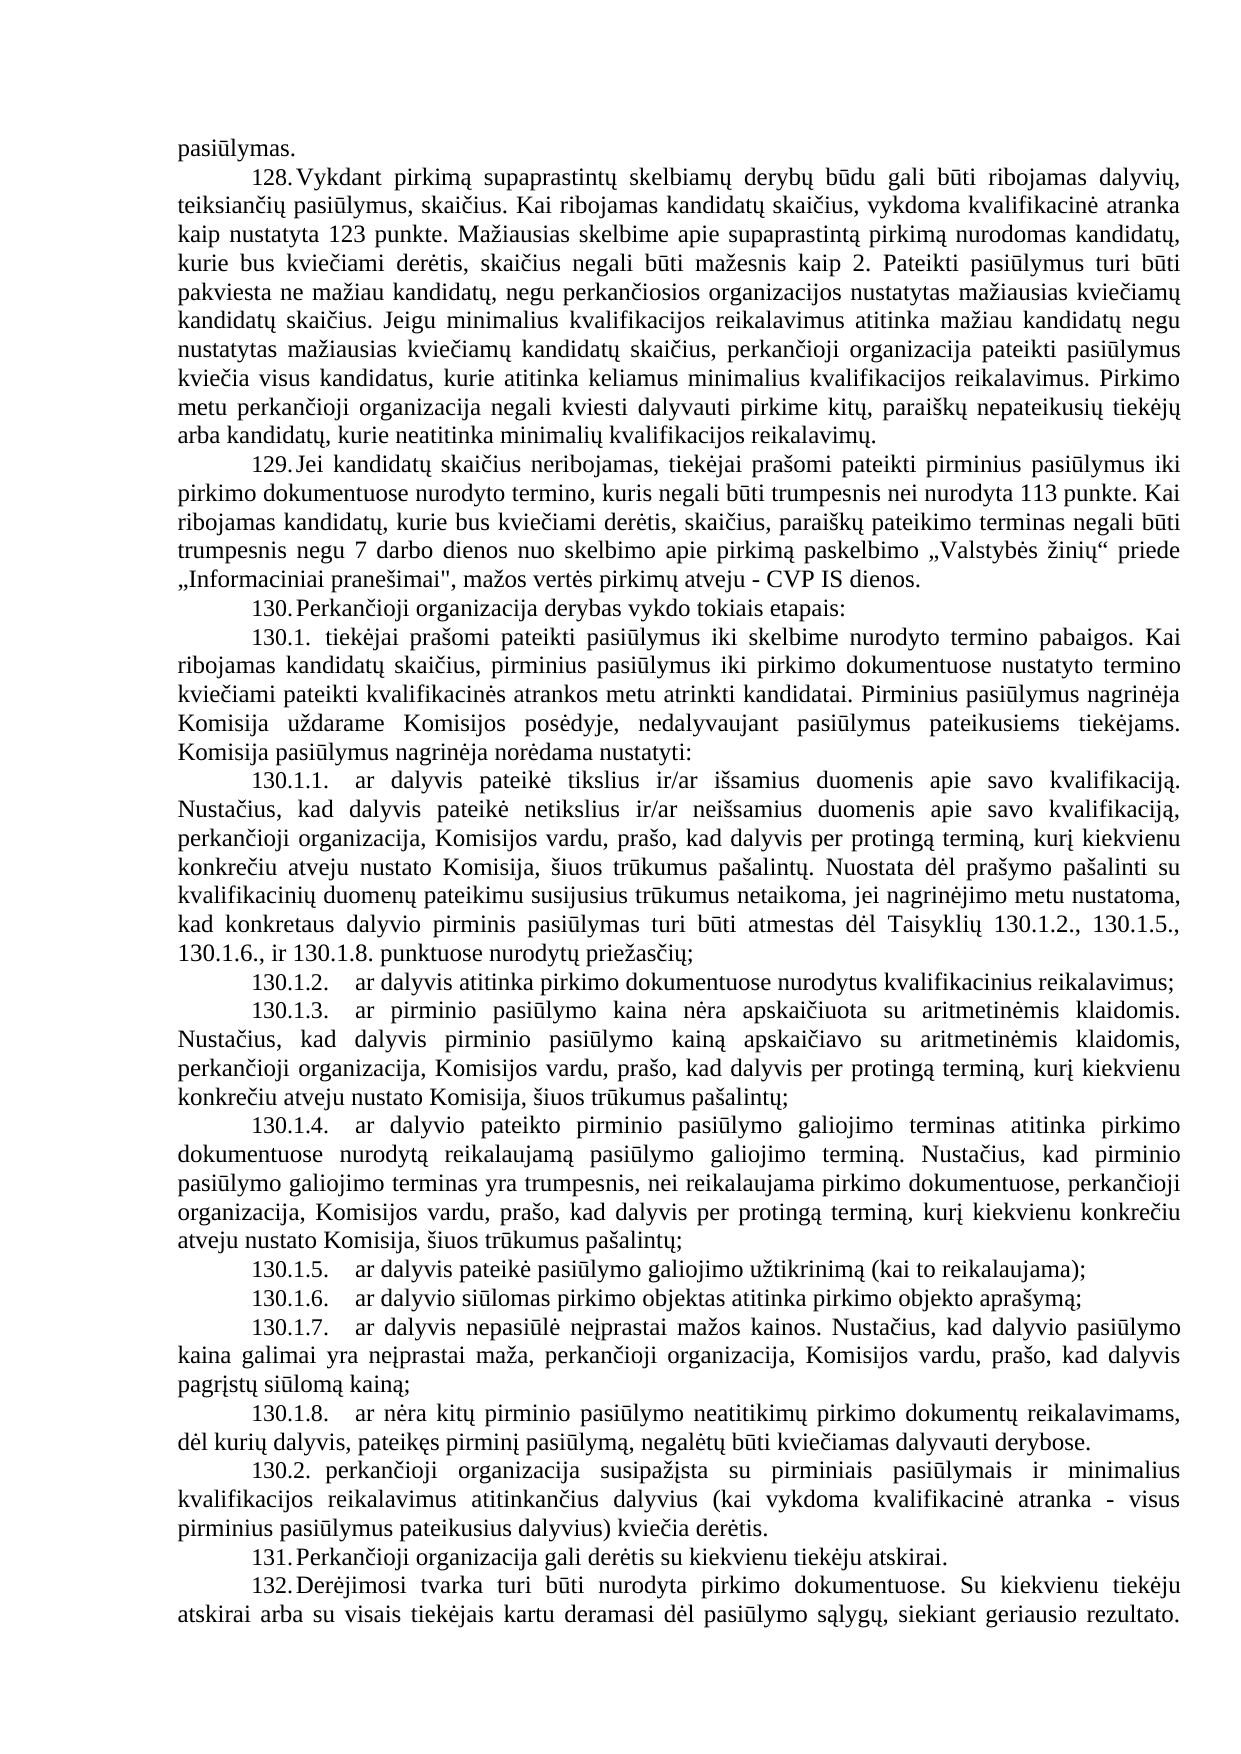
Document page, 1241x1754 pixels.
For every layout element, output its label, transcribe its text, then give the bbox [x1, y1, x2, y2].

text 130.1.4. ar dalyvio pateikto pirminio pasiūlymo galiojimo terminas atitinka pirkimo dokumentuose nurodytą reikalaujamą pasiūlymo galiojimo terminą. Nustačius, kad pirminio pasiūlymo galiojimo terminas yra trumpesnis, nei reikalaujama pirkimo dokumentuose, perkančioji organizacija, Komisijos vardu, prašo, kad dalyvis per protingą terminą, kurį kiekvienu konkrečiu atveju nustato Komisija, šiuos trūkumus pašalintų; [177, 1110, 1181, 1254]
text 130.1.7. ar dalyvis nepasiūlė neįprastai mažos kainos. Nustačius, kad dalyvio pasiūlymo kaina galimai yra neįprastai maža, perkančioji organizacija, Komisijos vardu, prašo, kad dalyvis pagrįstų siūlomą kainą; [177, 1312, 1181, 1398]
text pasiūlymas. [177, 133, 1181, 162]
text 130.2. perkančioji organizacija susipažįsta su pirminiais pasiūlymais ir minimalius kvalifikacijos reikalavimus atitinkančius dalyvius (kai vykdoma kvalifikacinė atranka - visus pirminius pasiūlymus pateikusius dalyvius) kviečia derėtis. [177, 1455, 1181, 1542]
text 130.1.5. ar dalyvis pateikė pasiūlymo galiojimo užtikrinimą (kai to reikalaujama); [177, 1254, 1181, 1283]
text 130.1.8. ar nėra kitų pirminio pasiūlymo neatitikimų pirkimo dokumentų reikalavimams, dėl kurių dalyvis, pateikęs pirminį pasiūlymą, negalėtų būti kviečiamas dalyvauti derybose. [177, 1398, 1181, 1455]
text 130.1.3. ar pirminio pasiūlymo kaina nėra apskaičiuota su aritmetinėmis klaidomis. Nustačius, kad dalyvis pirminio pasiūlymo kainą apskaičiavo su aritmetinėmis klaidomis, perkančioji organizacija, Komisijos vardu, prašo, kad dalyvis per protingą terminą, kurį kiekvienu konkrečiu atveju nustato Komisija, šiuos trūkumus pašalintų; [177, 995, 1181, 1110]
text 130.1.2. ar dalyvis atitinka pirkimo dokumentuose nurodytus kvalifikacinius reikalavimus; [177, 967, 1181, 995]
text 130.1.6. ar dalyvio siūlomas pirkimo objektas atitinka pirkimo objekto aprašymą; [177, 1283, 1181, 1312]
text 130.1. tiekėjai prašomi pateikti pasiūlymus iki skelbime nurodyto termino pabaigos. Kai ribojamas kandidatų skaičius, pirminius pasiūlymus iki pirkimo dokumentuose nustatyto termino kviečiami pateikti kvalifikacinės atrankos metu atrinkti kandidatai. Pirminius pasiūlymus nagrinėja Komisija uždarame Komisijos posėdyje, nedalyvaujant pasiūlymus pateikusiems tiekėjams. Komisija pasiūlymus nagrinėja norėdama nustatyti: [177, 622, 1181, 765]
text 132. Derėjimosi tvarka turi būti nurodyta pirkimo dokumentuose. Su kiekvienu tiekėju atskirai arba su visais tiekėjais kartu deramasi dėl pasiūlymo sąlygų, siekiant geriausio rezultato. [177, 1570, 1181, 1628]
text 130. Perkančioji organizacija derybas vykdo tokiais etapais: [177, 593, 1181, 622]
text 129. Jei kandidatų skaičius neribojamas, tiekėjai prašomi pateikti pirminius pasiūlymus iki pirkimo dokumentuose nurodyto termino, kuris negali būti trumpesnis nei nurodyta 113 punkte. Kai ribojamas kandidatų, kurie bus kviečiami derėtis, skaičius, paraiškų pateikimo terminas negali būti trumpesnis negu 7 darbo dienos nuo skelbimo apie pirkimą paskelbimo „Valstybės žinių“ priede „Informaciniai pranešimai", mažos vertės pirkimų atveju - CVP IS dienos. [177, 449, 1181, 593]
text 130.1.1. ar dalyvis pateikė tikslius ir/ar išsamius duomenis apie savo kvalifikaciją. Nustačius, kad dalyvis pateikė netikslius ir/ar neišsamius duomenis apie savo kvalifikaciją, perkančioji organizacija, Komisijos vardu, prašo, kad dalyvis per protingą terminą, kurį kiekvienu konkrečiu atveju nustato Komisija, šiuos trūkumus pašalintų. Nuostata dėl prašymo pašalinti su kvalifikacinių duomenų pateikimu susijusius trūkumus netaikoma, jei nagrinėjimo metu nustatoma, kad konkretaus dalyvio pirminis pasiūlymas turi būti atmestas dėl Taisyklių 130.1.2., 130.1.5., 130.1.6., ir 130.1.8. punktuose nurodytų priežasčių; [177, 765, 1181, 967]
text 128. Vykdant pirkimą supaprastintų skelbiamų derybų būdu gali būti ribojamas dalyvių, teiksiančių pasiūlymus, skaičius. Kai ribojamas kandidatų skaičius, vykdoma kvalifikacinė atranka kaip nustatyta 123 punkte. Mažiausias skelbime apie supaprastintą pirkimą nurodomas kandidatų, kurie bus kviečiami derėtis, skaičius negali būti mažesnis kaip 2. Pateikti pasiūlymus turi būti pakviesta ne mažiau kandidatų, negu perkančiosios organizacijos nustatytas mažiausias kviečiamų kandidatų skaičius. Jeigu minimalius kvalifikacijos reikalavimus atitinka mažiau kandidatų negu nustatytas mažiausias kviečiamų kandidatų skaičius, perkančioji organizacija pateikti pasiūlymus kviečia visus kandidatus, kurie atitinka keliamus minimalius kvalifikacijos reikalavimus. Pirkimo metu perkančioji organizacija negali kviesti dalyvauti pirkime kitų, paraiškų nepateikusių tiekėjų arba kandidatų, kurie neatitinka minimalių kvalifikacijos reikalavimų. [177, 162, 1181, 449]
text 131. Perkančioji organizacija gali derėtis su kiekvienu tiekėju atskirai. [177, 1542, 1181, 1570]
